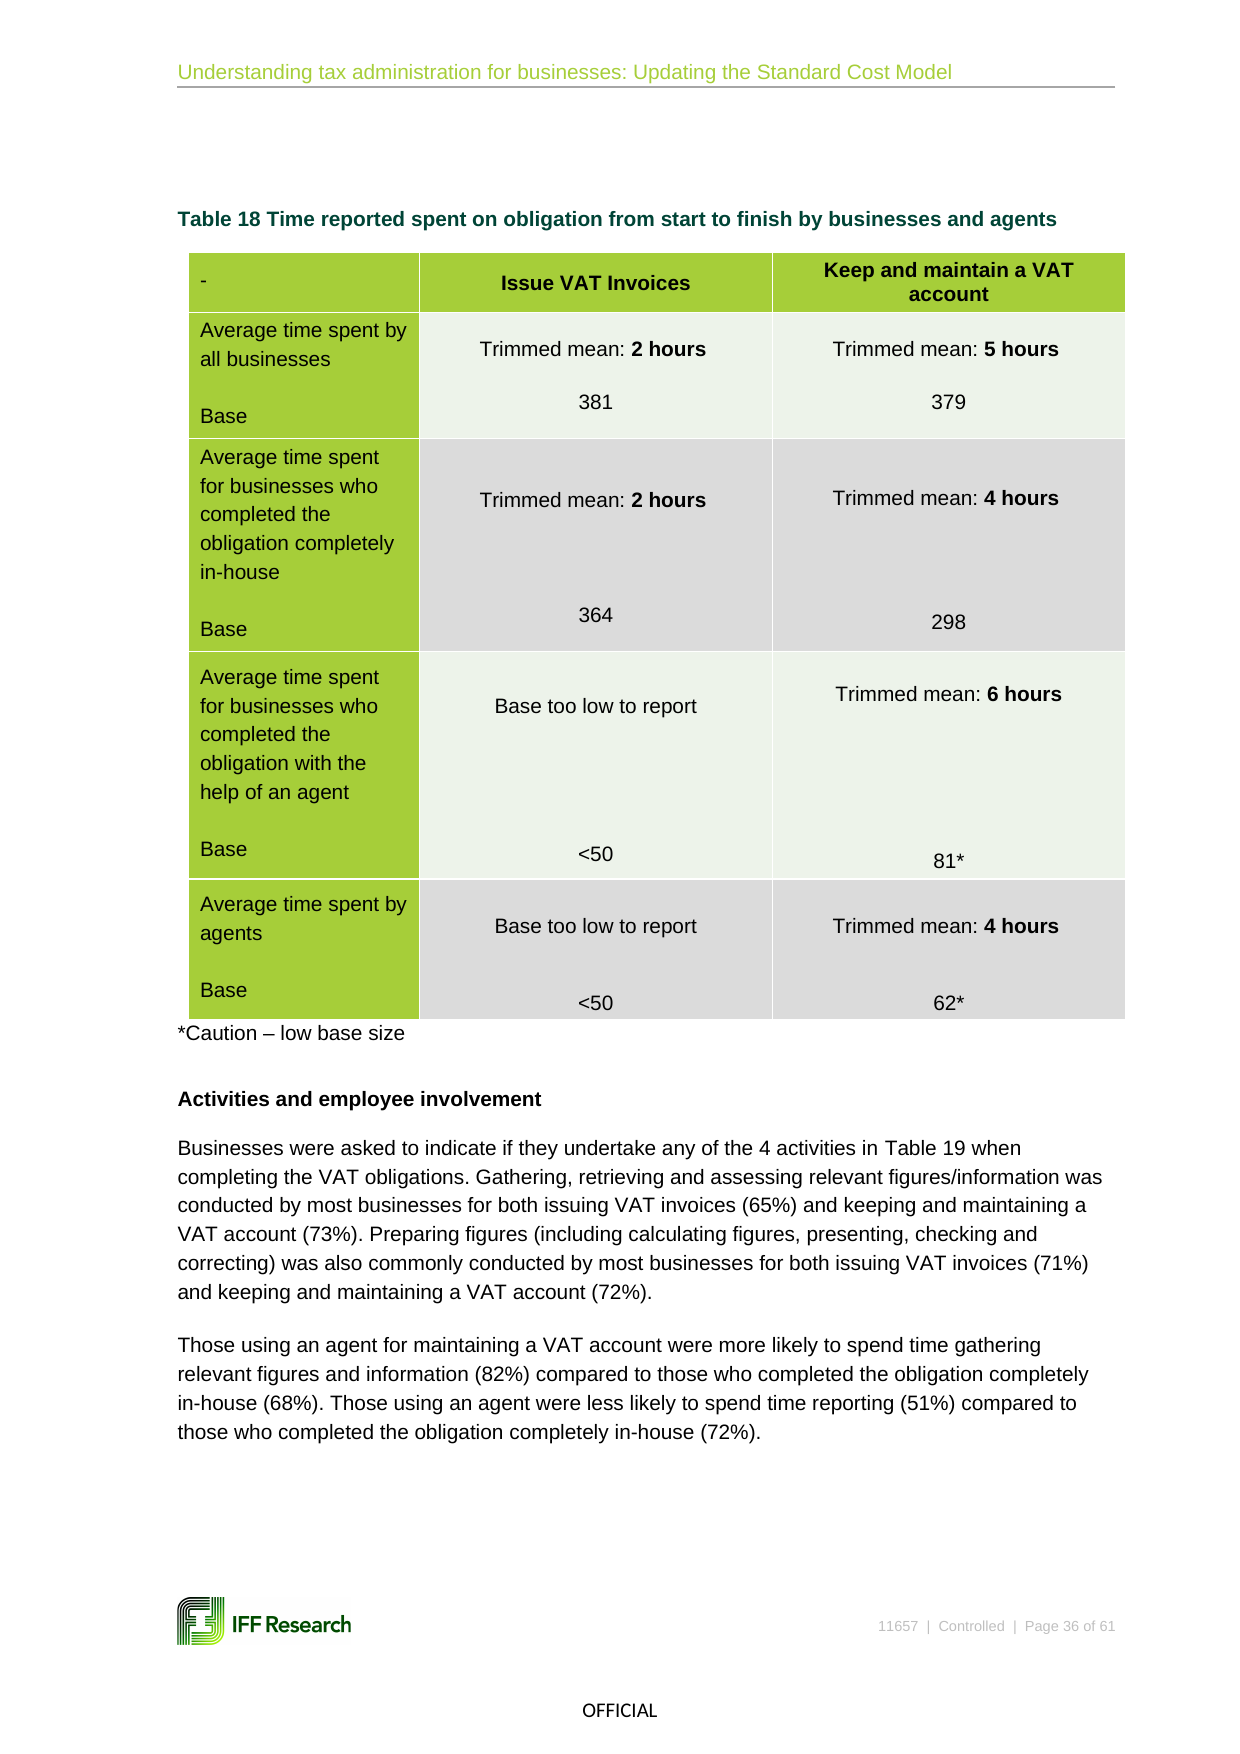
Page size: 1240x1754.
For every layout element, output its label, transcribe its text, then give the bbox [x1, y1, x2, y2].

table_cell Trimmed mean: 2 hours 364 [420, 439, 772, 651]
table_header - [189, 253, 419, 312]
table_cell Trimmed mean: 6 hours 81* [773, 652, 1125, 878]
text *Caution – low base size [177, 1021, 1115, 1044]
table_cell Trimmed mean: 4 hours 62* [773, 880, 1125, 1019]
table_cell Trimmed mean: 2 hours 381 [420, 313, 772, 438]
table_cell Base too low to report <50 [420, 652, 772, 878]
table_cell Average time spent for businesses who completed the obligation with the help of an agent Base [189, 652, 419, 878]
table_cell Trimmed mean: 5 hours 379 [773, 313, 1125, 438]
table_header Keep and maintain a VAT account [773, 253, 1125, 312]
text Table 18 Time reported spent on obligation from start to finish by businesses and agents [177, 207, 1115, 231]
subtitle Activities and employee involvement [177, 1087, 1115, 1111]
table_cell Trimmed mean: 4 hours 298 [773, 439, 1125, 651]
table_header Issue VAT Invoices [420, 253, 772, 312]
table_cell Base too low to report <50 [420, 880, 772, 1019]
text Those using an agent for maintaining a VAT account were more likely to spend time gathering relevant figures and information (82%) compared to those who completed the obligation completely in-house (68%). Those using an agent were less likely to spend time reporting (51%) compared to those who completed the obligation completely in-house (72%). [177, 1333, 1115, 1443]
table_cell Average time spent by all businesses Base [189, 313, 419, 438]
text Businesses were asked to indicate if they undertake any of the 4 activities in Table 19 when completing the VAT obligations. Gathering, retrieving and assessing relevant figures/information was conducted by most businesses for both issuing VAT invoices (65%) and keeping and maintaining a VAT account (73%). Preparing figures (including calculating figures, presenting, checking and correcting) was also commonly conducted by most businesses for both issuing VAT invoices (71%) and keeping and maintaining a VAT account (72%). [177, 1136, 1115, 1303]
table_cell Average time spent for businesses who completed the obligation completely in-house Base [189, 439, 419, 651]
table_cell Average time spent by agents Base [189, 880, 419, 1019]
